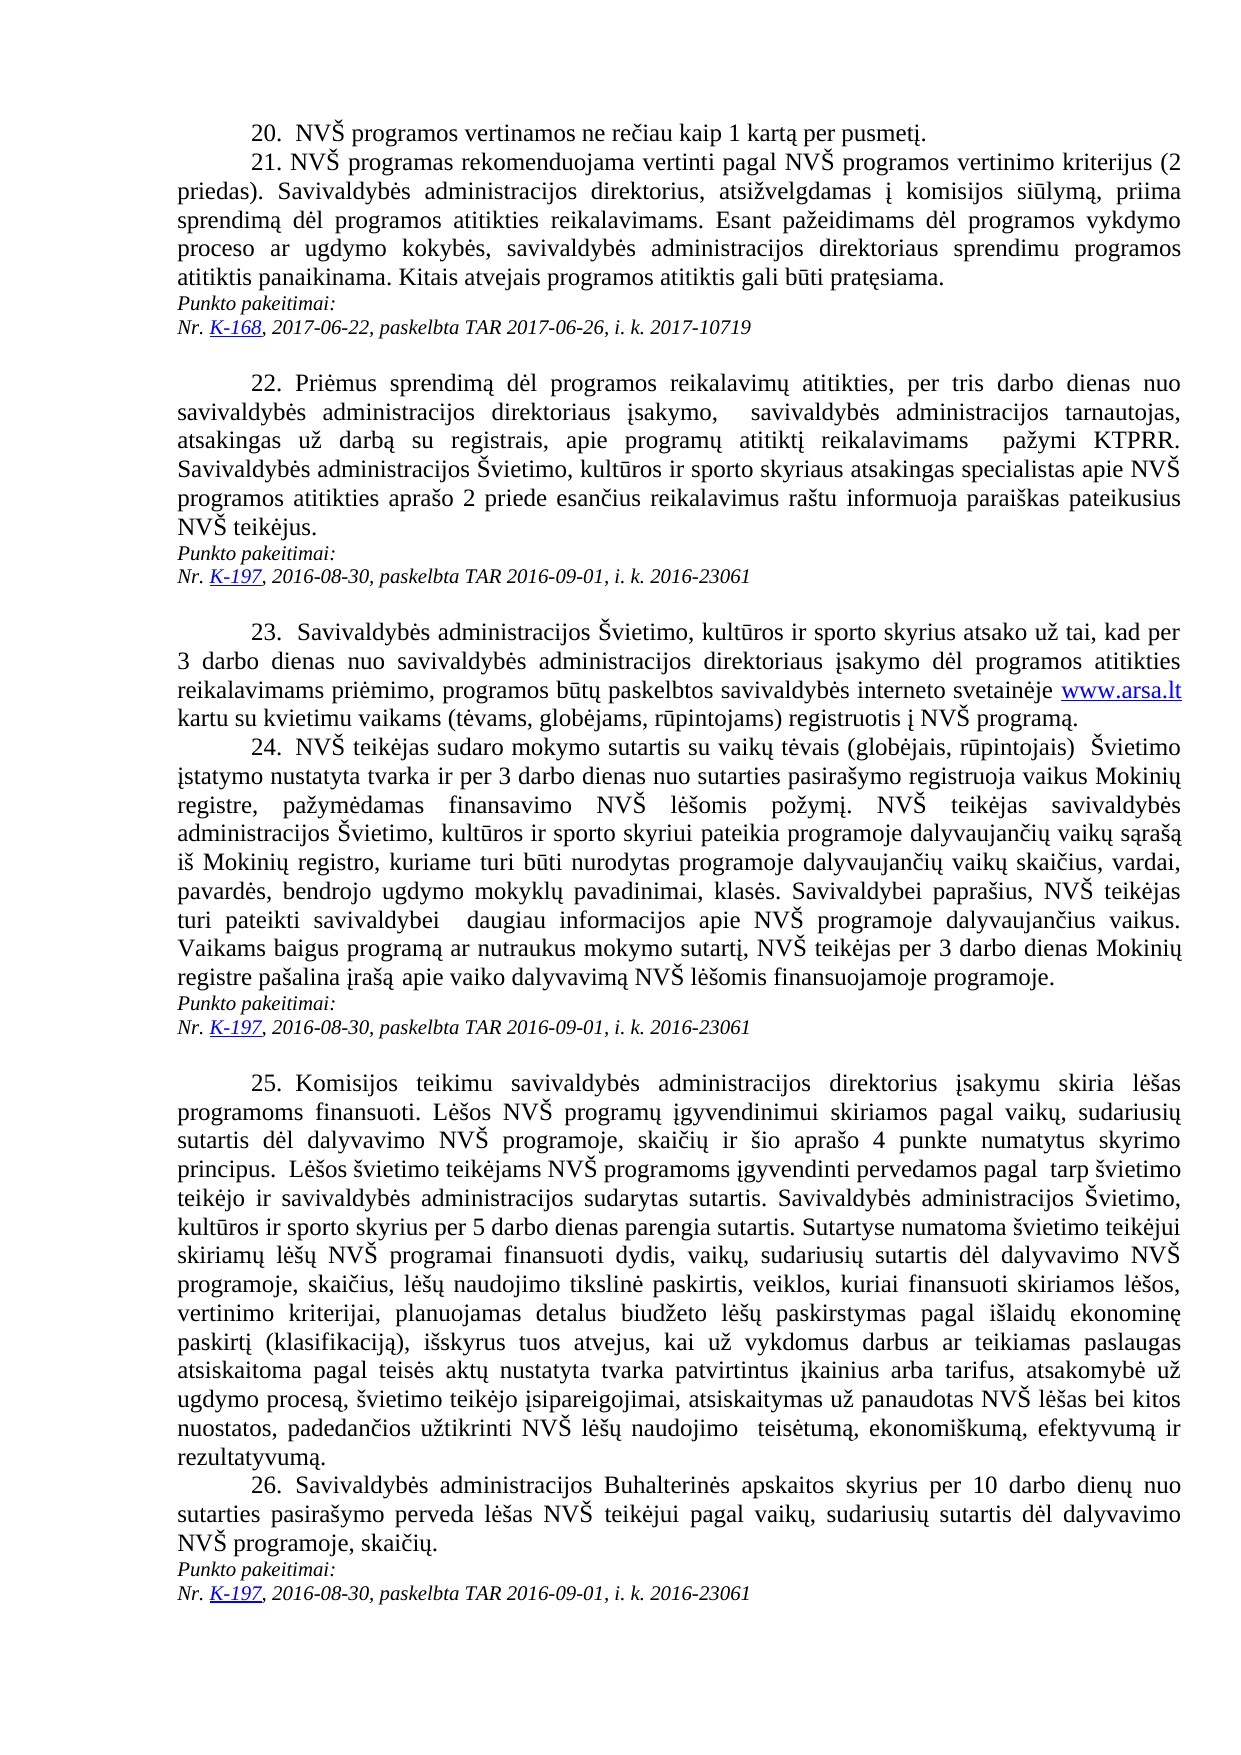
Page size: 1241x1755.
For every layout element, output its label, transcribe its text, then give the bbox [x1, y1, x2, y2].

text 26. Savivaldybės administracijos Buhalterinės apskaitos skyrius per 10 darbo dienų nuo sutarties pasirašymo perveda lėšas NVŠ teikėjui pagal vaikų, sudariusių sutartis dėl dalyvavimo NVŠ programoje, skaičių. [177, 1470, 1182, 1557]
text Punkto pakeitimai: [177, 291, 1182, 315]
text 24. NVŠ teikėjas sudaro mokymo sutartis su vaikų tėvais (globėjais, rūpintojais) Švietimo įstatymo nustatyta tvarka ir per 3 darbo dienas nuo sutarties pasirašymo registruoja vaikus Mokinių registre, pažymėdamas finansavimo NVŠ lėšomis požymį. NVŠ teikėjas savivaldybės administracijos Švietimo, kultūros ir sporto skyriui pateikia programoje dalyvaujančių vaikų sąrašą iš Mokinių registro, kuriame turi būti nurodytas programoje dalyvaujančių vaikų skaičius, vardai, pavardės, bendrojo ugdymo mokyklų pavadinimai, klasės. Savivaldybei paprašius, NVŠ teikėjas turi pateikti savivaldybei daugiau informacijos apie NVŠ programoje dalyvaujančius vaikus. Vaikams baigus programą ar nutraukus mokymo sutartį, NVŠ teikėjas per 3 darbo dienas Mokinių registre pašalina įrašą apie vaiko dalyvavimą NVŠ lėšomis finansuojamoje programoje. [177, 732, 1182, 991]
text 23. Savivaldybės administracijos Švietimo, kultūros ir sporto skyrius atsako už tai, kad per 3 darbo dienas nuo savivaldybės administracijos direktoriaus įsakymo dėl programos atitikties reikalavimams priėmimo, programos būtų paskelbtos savivaldybės interneto svetainėje www.arsa.lt kartu su kvietimu vaikams (tėvams, globėjams, rūpintojams) registruotis į NVŠ programą. [177, 617, 1182, 732]
text Punkto pakeitimai: [177, 1557, 1182, 1581]
text Nr. K-197, 2016-08-30, paskelbta TAR 2016-09-01, i. k. 2016-23061 [177, 1581, 1182, 1605]
text 20. NVŠ programos vertinamos ne rečiau kaip 1 kartą per pusmetį. [177, 118, 1182, 147]
text Nr. K-197, 2016-08-30, paskelbta TAR 2016-09-01, i. k. 2016-23061 [177, 1015, 1182, 1039]
text Nr. K-168, 2017-06-22, paskelbta TAR 2017-06-26, i. k. 2017-10719 [177, 315, 1182, 339]
text 25. Komisijos teikimu savivaldybės administracijos direktorius įsakymu skiria lėšas programoms finansuoti. Lėšos NVŠ programų įgyvendinimui skiriamos pagal vaikų, sudariusių sutartis dėl dalyvavimo NVŠ programoje, skaičių ir šio aprašo 4 punkte numatytus skyrimo principus. Lėšos švietimo teikėjams NVŠ programoms įgyvendinti pervedamos pagal tarp švietimo teikėjo ir savivaldybės administracijos sudarytas sutartis. Savivaldybės administracijos Švietimo, kultūros ir sporto skyrius per 5 darbo dienas parengia sutartis. Sutartyse numatoma švietimo teikėjui skiriamų lėšų NVŠ programai finansuoti dydis, vaikų, sudariusių sutartis dėl dalyvavimo NVŠ programoje, skaičius, lėšų naudojimo tikslinė paskirtis, veiklos, kuriai finansuoti skiriamos lėšos, vertinimo kriterijai, planuojamas detalus biudžeto lėšų paskirstymas pagal išlaidų ekonominę paskirtį (klasifikaciją), išskyrus tuos atvejus, kai už vykdomus darbus ar teikiamas paslaugas atsiskaitoma pagal teisės aktų nustatyta tvarka patvirtintus įkainius arba tarifus, atsakomybė už ugdymo procesą, švietimo teikėjo įsipareigojimai, atsiskaitymas už panaudotas NVŠ lėšas bei kitos nuostatos, padedančios užtikrinti NVŠ lėšų naudojimo teisėtumą, ekonomiškumą, efektyvumą ir rezultatyvumą. [177, 1068, 1182, 1470]
text 22. Priėmus sprendimą dėl programos reikalavimų atitikties, per tris darbo dienas nuo savivaldybės administracijos direktoriaus įsakymo, savivaldybės administracijos tarnautojas, atsakingas už darbą su registrais, apie programų atitiktį reikalavimams pažymi KTPRR. Savivaldybės administracijos Švietimo, kultūros ir sporto skyriaus atsakingas specialistas apie NVŠ programos atitikties aprašo 2 priede esančius reikalavimus raštu informuoja paraiškas pateikusius NVŠ teikėjus. [177, 368, 1182, 540]
text Punkto pakeitimai: [177, 540, 1182, 564]
text 21. NVŠ programas rekomenduojama vertinti pagal NVŠ programos vertinimo kriterijus (2 priedas). Savivaldybės administracijos direktorius, atsižvelgdamas į komisijos siūlymą, priima sprendimą dėl programos atitikties reikalavimams. Esant pažeidimams dėl programos vykdymo proceso ar ugdymo kokybės, savivaldybės administracijos direktoriaus sprendimu programos atitiktis panaikinama. Kitais atvejais programos atitiktis gali būti pratęsiama. [177, 147, 1182, 291]
text Punkto pakeitimai: [177, 991, 1182, 1015]
text Nr. K-197, 2016-08-30, paskelbta TAR 2016-09-01, i. k. 2016-23061 [177, 564, 1182, 588]
